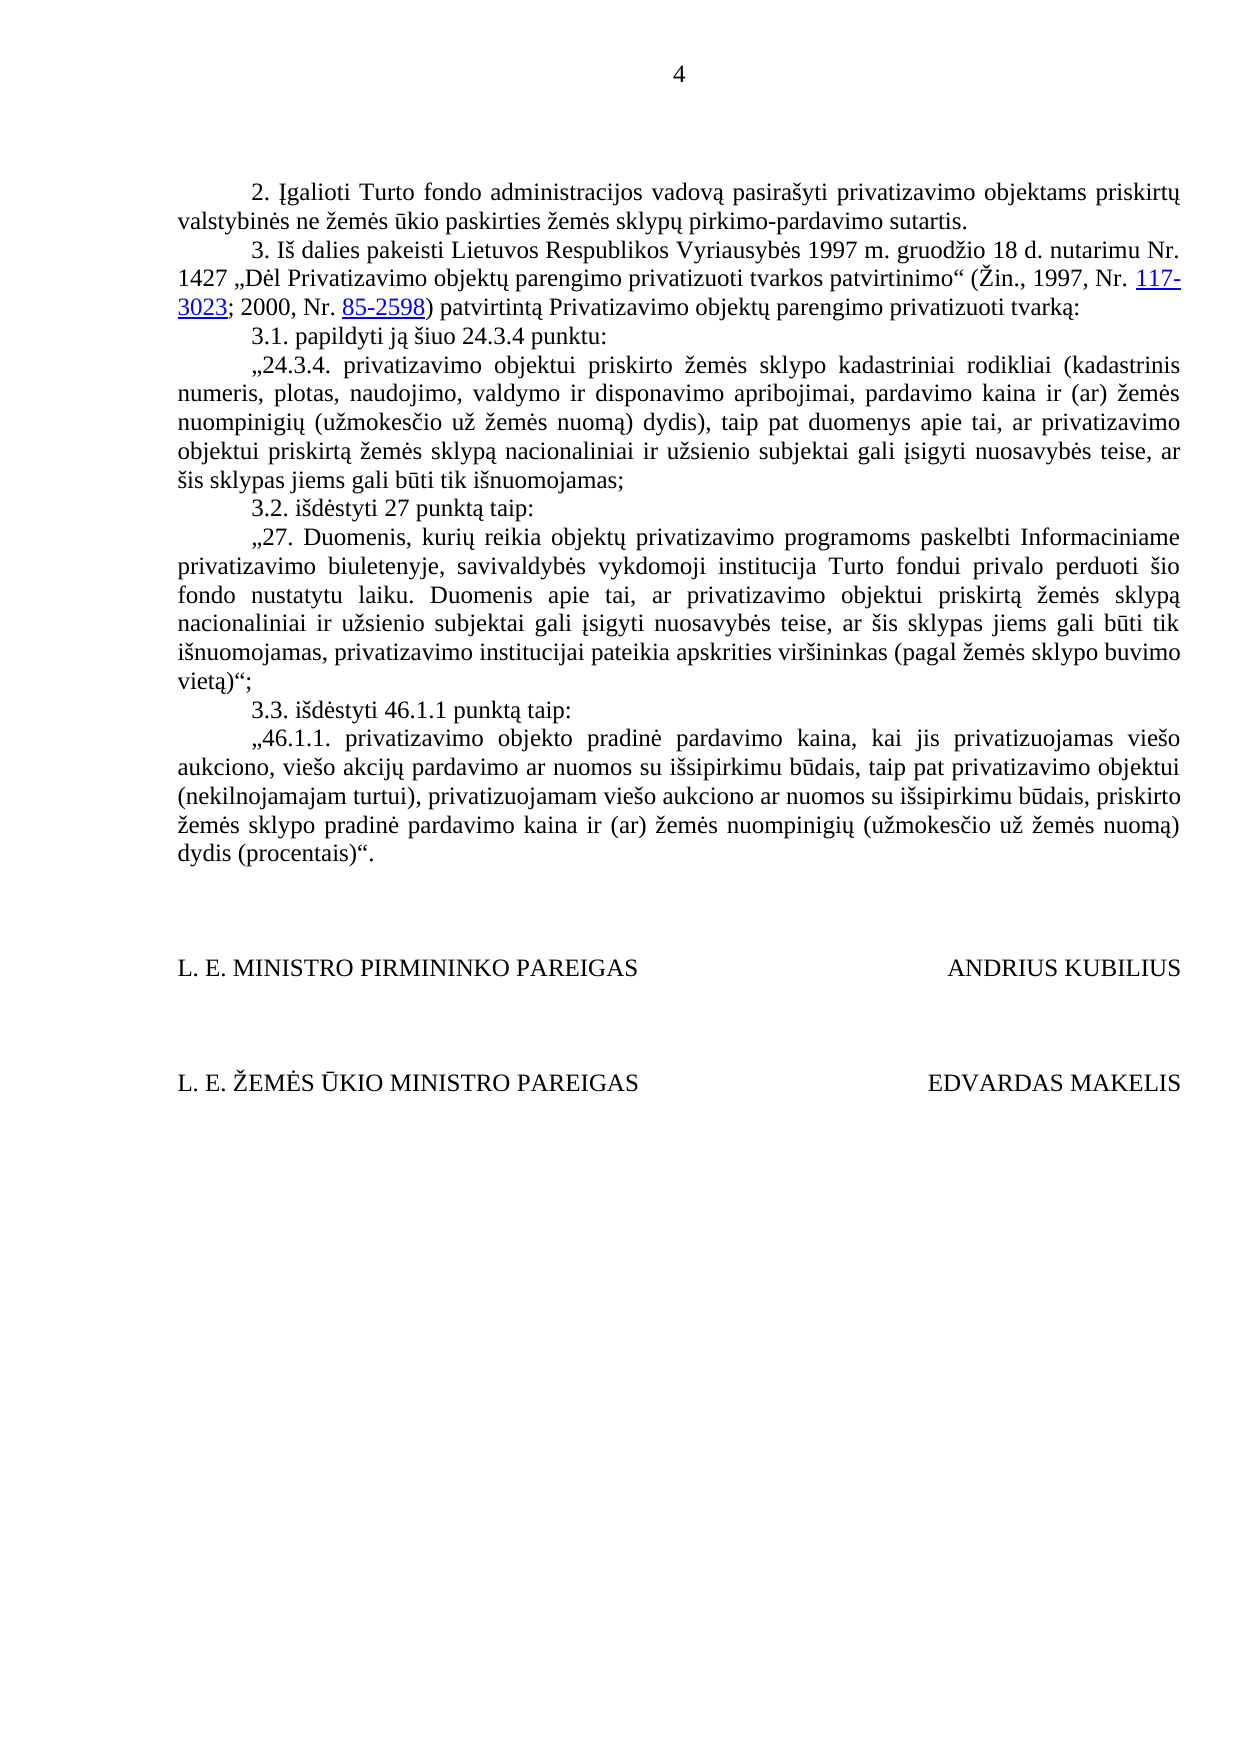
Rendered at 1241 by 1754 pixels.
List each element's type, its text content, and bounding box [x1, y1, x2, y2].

text 2. Įgalioti Turto fondo administracijos vadovą pasirašyti privatizavimo objektams priskirtų valstybinės ne žemės ūkio paskirties žemės sklypų pirkimo-pardavimo sutartis. [177, 177, 1181, 235]
text „46.1.1. privatizavimo objekto pradinė pardavimo kaina, kai jis privatizuojamas viešo aukciono, viešo akcijų pardavimo ar nuomos su išsipirkimu būdais, taip pat privatizavimo objektui (nekilnojamajam turtui), privatizuojamam viešo aukciono ar nuomos su išsipirkimu būdais, priskirto žemės sklypo pradinė pardavimo kaina ir (ar) žemės nuompinigių (užmokesčio už žemės nuomą) dydis (procentais)“. [177, 723, 1181, 867]
text L. e. žemės ūkio ministro pareigas Edvardas Makelis [177, 1068, 1181, 1097]
text „27. Duomenis, kurių reikia objektų privatizavimo programoms paskelbti Informaciniame privatizavimo biuletenyje, savivaldybės vykdomoji institucija Turto fondui privalo perduoti šio fondo nustatytu laiku. Duomenis apie tai, ar privatizavimo objektui priskirtą žemės sklypą nacionaliniai ir užsienio subjektai gali įsigyti nuosavybės teise, ar šis sklypas jiems gali būti tik išnuomojamas, privatizavimo institucijai pateikia apskrities viršininkas (pagal žemės sklypo buvimo vietą)“; [177, 522, 1181, 695]
text 3.2. išdėstyti 27 punktą taip: [177, 493, 1181, 522]
text 3.1. papildyti ją šiuo 24.3.4 punktu: [177, 321, 1181, 350]
text L. e. Ministro Pirmininko pareigas Andrius Kubilius [177, 953, 1181, 982]
text „24.3.4. privatizavimo objektui priskirto žemės sklypo kadastriniai rodikliai (kadastrinis numeris, plotas, naudojimo, valdymo ir disponavimo apribojimai, pardavimo kaina ir (ar) žemės nuompinigių (užmokesčio už žemės nuomą) dydis), taip pat duomenys apie tai, ar privatizavimo objektui priskirtą žemės sklypą nacionaliniai ir užsienio subjektai gali įsigyti nuosavybės teise, ar šis sklypas jiems gali būti tik išnuomojamas; [177, 350, 1181, 493]
text 3.3. išdėstyti 46.1.1 punktą taip: [177, 695, 1181, 723]
text 3. Iš dalies pakeisti Lietuvos Respublikos Vyriausybės 1997 m. gruodžio 18 d. nutarimu Nr. 1427 „Dėl Privatizavimo objektų parengimo privatizuoti tvarkos patvirtinimo“ (Žin., 1997, Nr. 117-3023; 2000, Nr. 85-2598) patvirtintą Privatizavimo objektų parengimo privatizuoti tvarką: [177, 235, 1181, 321]
